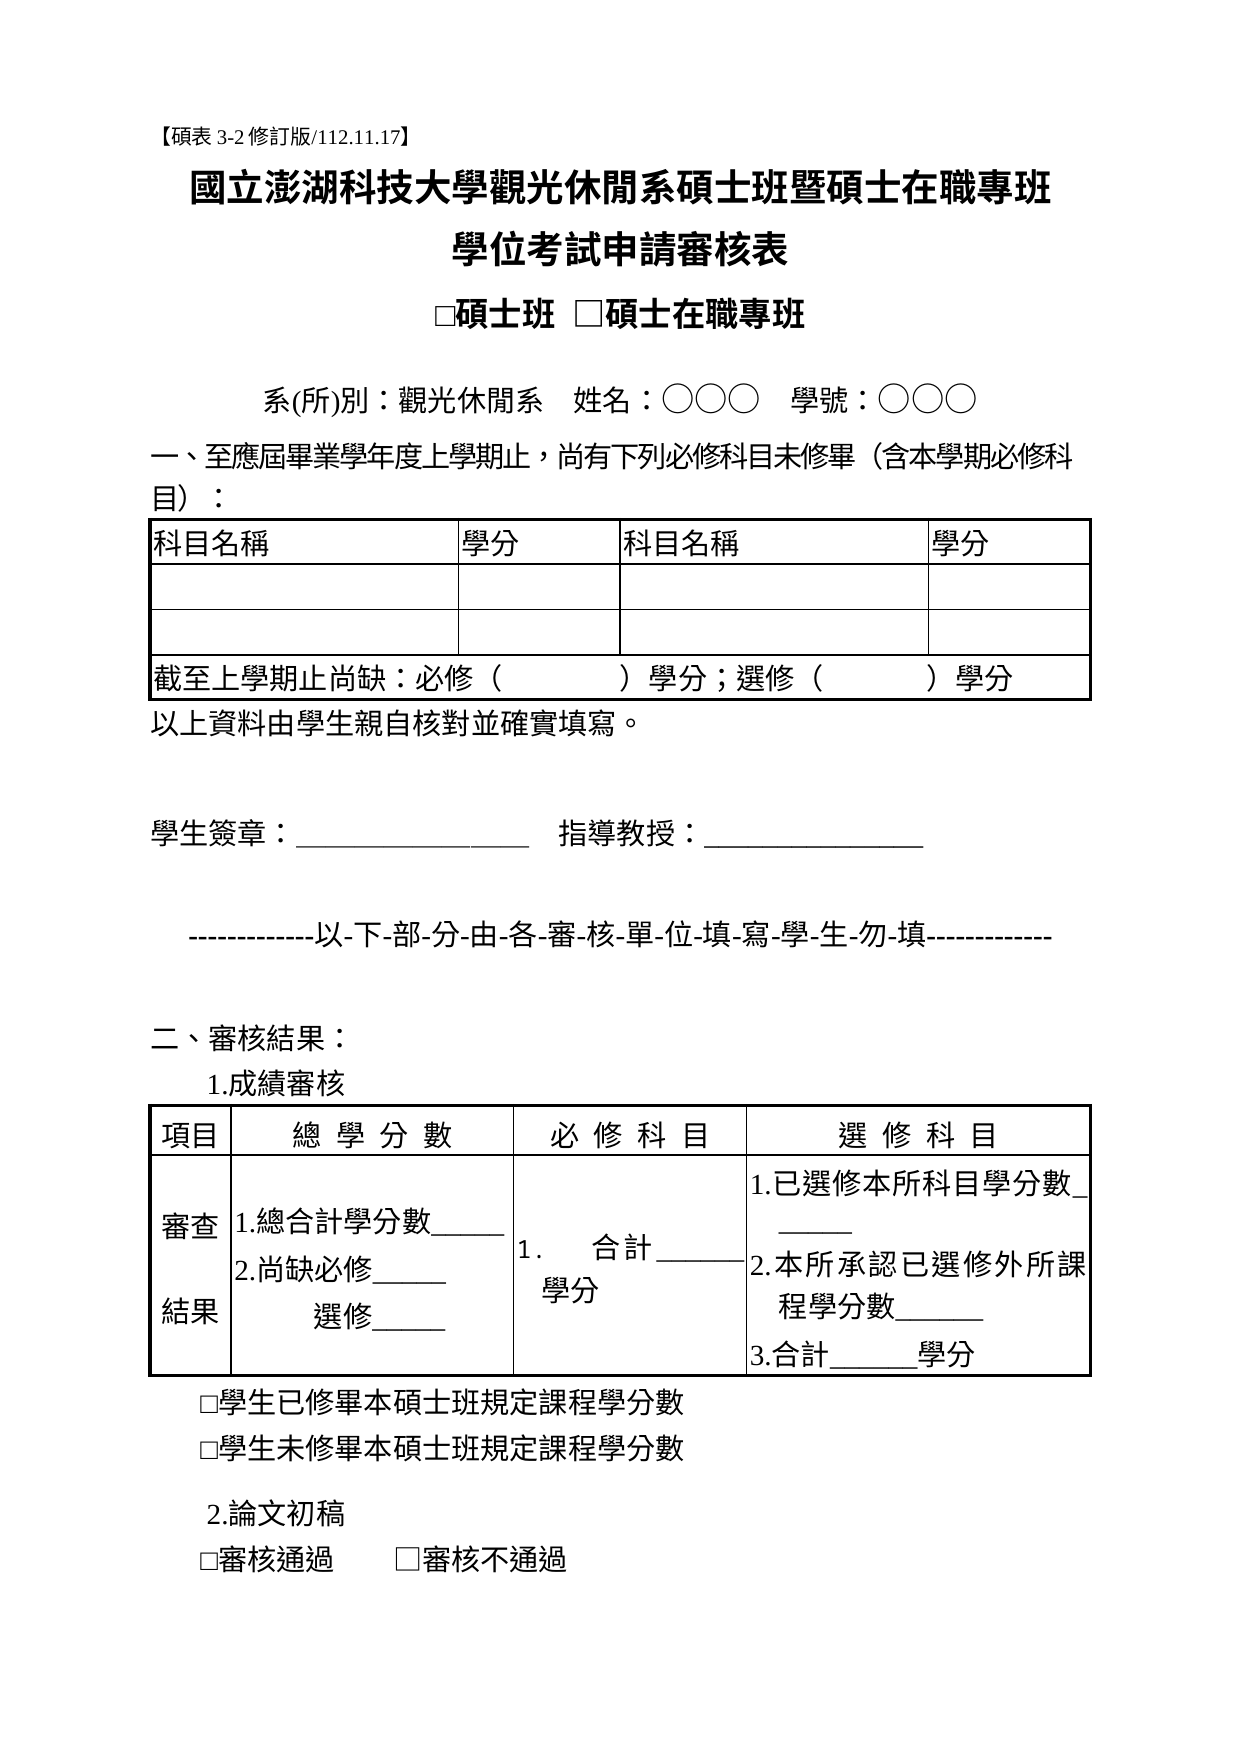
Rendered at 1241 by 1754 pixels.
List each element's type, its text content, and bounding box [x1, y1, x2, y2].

table_header 學分 [929, 521, 1089, 563]
text 以上資料由學生親自核對並確實填寫。 [150, 701, 1090, 743]
text -------------以-下-部-分-由-各-審-核-單-位-填-寫-學-生-勿-填------------- [150, 911, 1090, 953]
text 學生簽章：＿＿＿＿＿＿＿＿ 指導教授：_______________ [150, 810, 1090, 852]
text □學生未修畢本碩士班規定課程學分數 [200, 1423, 1090, 1468]
table_cell 1.總合計學分數_____ 2.尚缺必修_____ 選修_____ [232, 1156, 513, 1374]
table_cell 審查 結果 [152, 1156, 230, 1374]
table_header 學分 [459, 521, 619, 563]
table_cell [621, 565, 928, 608]
text 二、審核結果： [150, 1016, 1090, 1058]
table_cell [929, 565, 1089, 608]
text □碩士班 □碩士在職專班 [150, 276, 1090, 339]
table_cell [929, 610, 1089, 654]
table_header 總 學 分 數 [232, 1107, 513, 1154]
table_header 科目名稱 [621, 521, 928, 563]
table_cell [152, 610, 458, 654]
text 【碩表3-2修訂版/112.11.17】 [150, 118, 1090, 151]
table_header 科目名稱 [152, 521, 458, 563]
table_cell [152, 565, 458, 608]
table_cell 截至上學期止尚缺：必修（ ）學分；選修（ ）學分 [152, 656, 1089, 698]
table_cell [621, 610, 928, 654]
text 系(所)別：觀光休閒系 姓名：○○○ 學號：○○○ [150, 372, 1090, 421]
text 一、至應屆畢業學年度上學期止，尚有下列必修科目未修畢（含本學期必修科目）： [150, 433, 1090, 518]
text □學生已修畢本碩士班規定課程學分數 [200, 1377, 1090, 1423]
text 1.成績審核 [206, 1058, 1090, 1104]
text 國立澎湖科技大學觀光休閒系碩士班暨碩士在職專班 [150, 151, 1090, 214]
table_cell 1.已選修本所科目學分數______ 2.本所承認已選修外所課程學分數______ 3.合計______學分 [747, 1156, 1089, 1374]
table_header 必 修 科 目 [514, 1107, 746, 1154]
table_header 項目 [152, 1107, 230, 1154]
table_cell 合計______學分 [514, 1156, 746, 1374]
table_cell [459, 565, 619, 608]
text 學位考試申請審核表 [150, 214, 1090, 276]
table_header 選 修 科 目 [747, 1107, 1089, 1154]
text 2.論文初稿 [206, 1488, 1090, 1533]
table_cell [459, 610, 619, 654]
text □審核通過 □審核不通過 [200, 1533, 1090, 1579]
